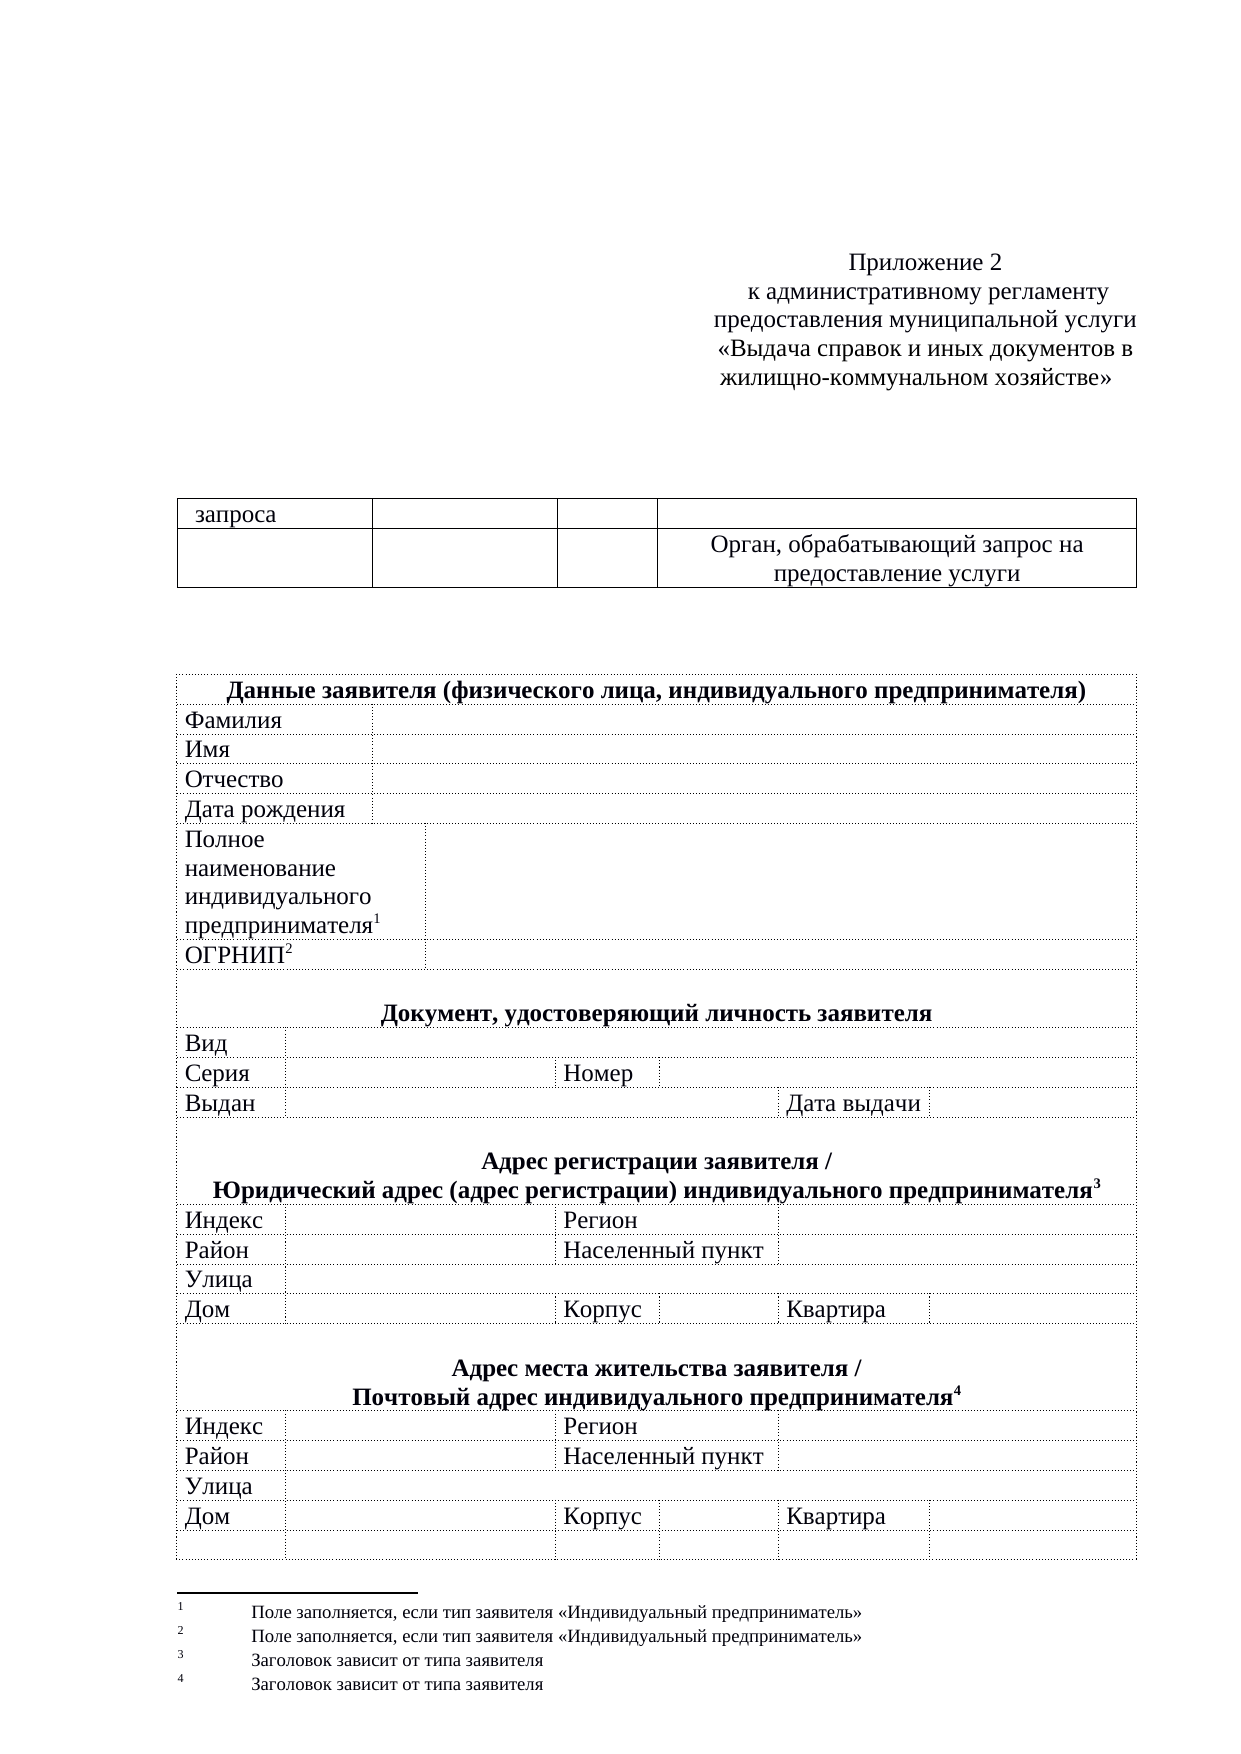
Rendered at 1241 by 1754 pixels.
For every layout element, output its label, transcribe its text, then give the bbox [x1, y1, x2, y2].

table_cell Район [177, 1234, 285, 1263]
table_cell [285, 1027, 1136, 1057]
table_cell [372, 704, 1136, 733]
table_cell Дом [177, 1500, 285, 1529]
table_cell [778, 1204, 1136, 1234]
table_cell Полное наименование индивидуального предпринимателя [177, 823, 425, 939]
table_cell [929, 1530, 1136, 1559]
table_cell Населенный пункт [555, 1440, 778, 1470]
table_cell [778, 1234, 1136, 1263]
table_cell [558, 529, 657, 587]
table_cell [425, 823, 1136, 939]
table_cell [285, 1410, 555, 1440]
table_cell [778, 1530, 929, 1559]
table_cell Дата рождения [177, 793, 372, 823]
table_cell Отчество [177, 763, 372, 793]
table_cell [285, 1470, 1136, 1500]
table_cell [285, 1264, 1136, 1293]
table_cell [778, 1410, 1136, 1440]
text жилищно-коммунальном хозяйстве» [177, 362, 1137, 391]
table_cell Адрес регистрации заявителя / Юридический адрес (адрес регистрации) индивидуального предпринимателя [177, 1117, 1136, 1204]
table_cell [373, 529, 557, 587]
table_cell Регион [555, 1204, 778, 1234]
table_header запроса [178, 499, 372, 528]
table_cell [285, 1204, 555, 1234]
table_cell [285, 1530, 555, 1559]
table_cell Номер [555, 1057, 659, 1087]
text к административному регламенту [177, 276, 1137, 304]
table_cell ОГРНИП [177, 939, 425, 969]
table_cell [929, 1087, 1136, 1117]
table_cell [285, 1440, 555, 1470]
table_cell Населенный пункт [555, 1234, 778, 1263]
table_cell Вид [177, 1027, 285, 1057]
table_cell [555, 1530, 659, 1559]
table_cell [285, 1057, 555, 1087]
table_cell Квартира [778, 1500, 929, 1529]
table_cell [285, 1293, 555, 1323]
table_cell Адрес места жительства заявителя / Почтовый адрес индивидуального предпринимателя [177, 1323, 1136, 1410]
table_cell Улица [177, 1470, 285, 1500]
table_cell Дом [177, 1293, 285, 1323]
table_cell [929, 1293, 1136, 1323]
table_cell [372, 763, 1136, 793]
table_cell [285, 1500, 555, 1529]
table_cell [285, 1087, 778, 1117]
table_cell Корпус [555, 1500, 659, 1529]
table_cell [660, 1530, 778, 1559]
table_cell [929, 1500, 1136, 1529]
table_cell Улица [177, 1264, 285, 1293]
table_cell [660, 1057, 1136, 1087]
table_cell [372, 793, 1136, 823]
table_header Данные заявителя (физического лица, индивидуального предпринимателя) [177, 674, 1136, 704]
table_cell Выдан [177, 1087, 285, 1117]
table_cell [178, 529, 372, 587]
table_cell Район [177, 1440, 285, 1470]
text «Выдача справок и иных документов в [177, 333, 1137, 362]
table_cell Квартира [778, 1293, 929, 1323]
table_cell [425, 939, 1136, 969]
subtitle Приложение 2 [177, 247, 1137, 276]
table_cell [177, 1530, 285, 1559]
table_cell Документ, удостоверяющий личность заявителя [177, 969, 1136, 1027]
table_header [658, 499, 1136, 528]
table_cell Индекс [177, 1410, 285, 1440]
table_cell [660, 1500, 778, 1529]
table_cell Орган, обрабатывающий запрос на предоставление услуги [658, 529, 1136, 587]
table_cell [778, 1440, 1136, 1470]
table_cell Корпус [555, 1293, 659, 1323]
table_cell Имя [177, 734, 372, 763]
table_header [558, 499, 657, 528]
table_cell [660, 1293, 778, 1323]
table_cell [372, 734, 1136, 763]
table_cell Индекс [177, 1204, 285, 1234]
table_cell Серия [177, 1057, 285, 1087]
table_cell Регион [555, 1410, 778, 1440]
table_header [373, 499, 557, 528]
text предоставления муниципальной услуги [177, 304, 1137, 333]
table_cell Дата выдачи [778, 1087, 929, 1117]
table_cell Фамилия [177, 704, 372, 733]
table_cell [285, 1234, 555, 1263]
